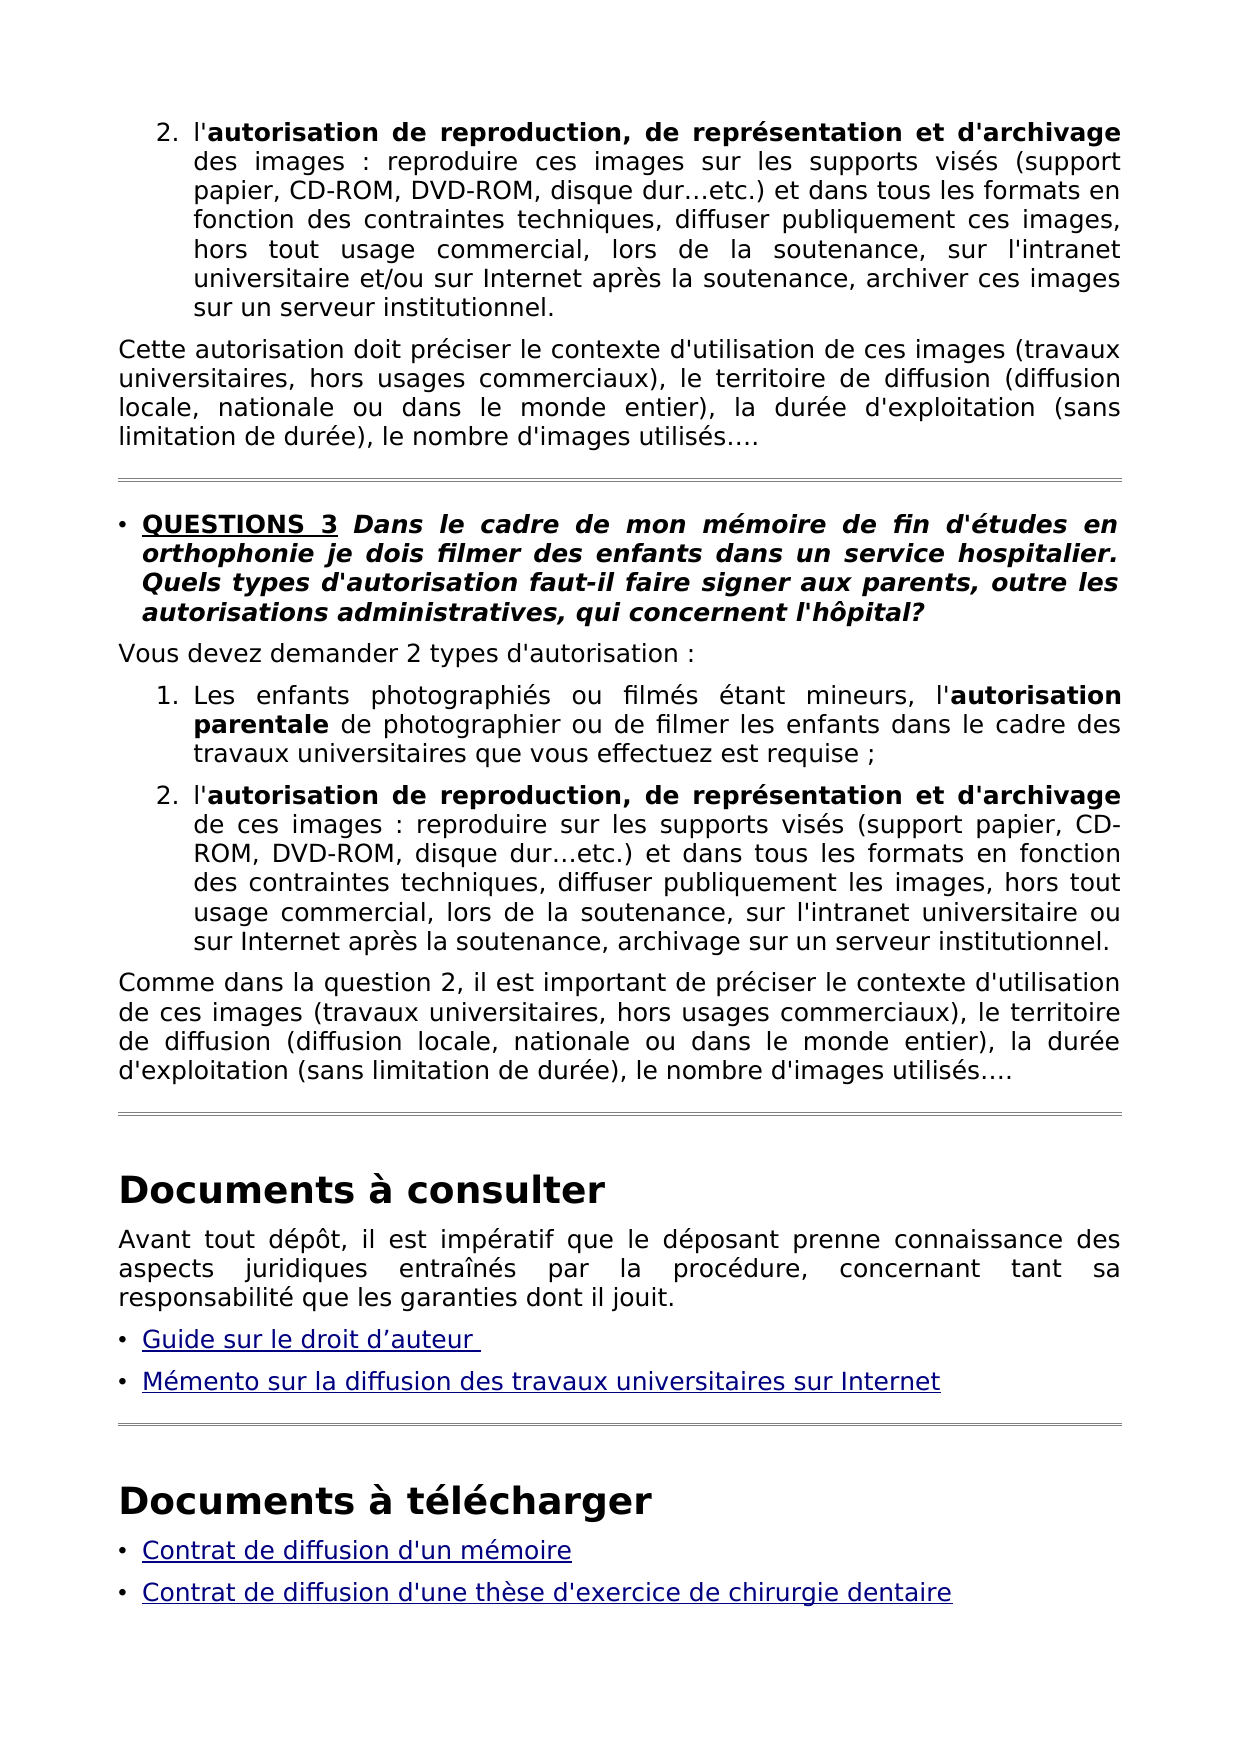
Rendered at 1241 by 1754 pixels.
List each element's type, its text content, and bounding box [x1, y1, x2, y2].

text Vous devez demander 2 types d'autorisation : [118, 639, 1122, 669]
list l'autorisation de reproduction, de représentation et d'archivage de ces images : reproduire sur les supports visés (support papier, CD-ROM, DVD-ROM, disque dur…etc.) et dans tous les formats en fonction des contraintes techniques, diffuser publiquement les images, hors tout usage commercial, lors de la soutenance, sur l'intranet universitaire ou sur Internet après la soutenance, archivage sur un serveur institutionnel. [156, 781, 1122, 956]
list Contrat de diffusion d'un mémoire [118, 1536, 1122, 1565]
subtitle Documents à consulter [118, 1169, 1122, 1213]
list Contrat de diffusion d'une thèse d'exercice de chirurgie dentaire [118, 1578, 1122, 1607]
text Comme dans la question 2, il est important de préciser le contexte d'utilisation de ces images (travaux universitaires, hors usages commerciaux), le territoire de diffusion (diffusion locale, nationale ou dans le monde entier), la durée d'exploitation (sans limitation de durée), le nombre d'images utilisés…. [118, 969, 1122, 1085]
text Avant tout dépôt, il est impératif que le déposant prenne connaissance des aspects juridiques entraînés par la procédure, concernant tant sa responsabilité que les garanties dont il jouit. [118, 1225, 1122, 1313]
list l'autorisation de reproduction, de représentation et d'archivage des images : reproduire ces images sur les supports visés (support papier, CD-ROM, DVD-ROM, disque dur…etc.) et dans tous les formats en fonction des contraintes techniques, diffuser publiquement ces images, hors tout usage commercial, lors de la soutenance, sur l'intranet universitaire et/ou sur Internet après la soutenance, archiver ces images sur un serveur institutionnel. [156, 118, 1122, 322]
list Mémento sur la diffusion des travaux universitaires sur Internet [118, 1367, 1122, 1396]
list Guide sur le droit d’auteur [118, 1325, 1122, 1354]
text Cette autorisation doit préciser le contexte d'utilisation de ces images (travaux universitaires, hors usages commerciaux), le territoire de diffusion (diffusion locale, nationale ou dans le monde entier), la durée d'exploitation (sans limitation de durée), le nombre d'images utilisés…. [118, 335, 1122, 451]
list Les enfants photographiés ou filmés étant mineurs, l'autorisation parentale de photographier ou de filmer les enfants dans le cadre des travaux universitaires que vous effectuez est requise ; [156, 681, 1122, 769]
subtitle Documents à télécharger [118, 1480, 1122, 1524]
list QUESTIONS 3 Dans le cadre de mon mémoire de fin d'études en orthophonie je dois filmer des enfants dans un service hospitalier. Quels types d'autorisation faut-il faire signer aux parents, outre les autorisations administratives, qui concernent l'hôpital? [118, 510, 1122, 627]
